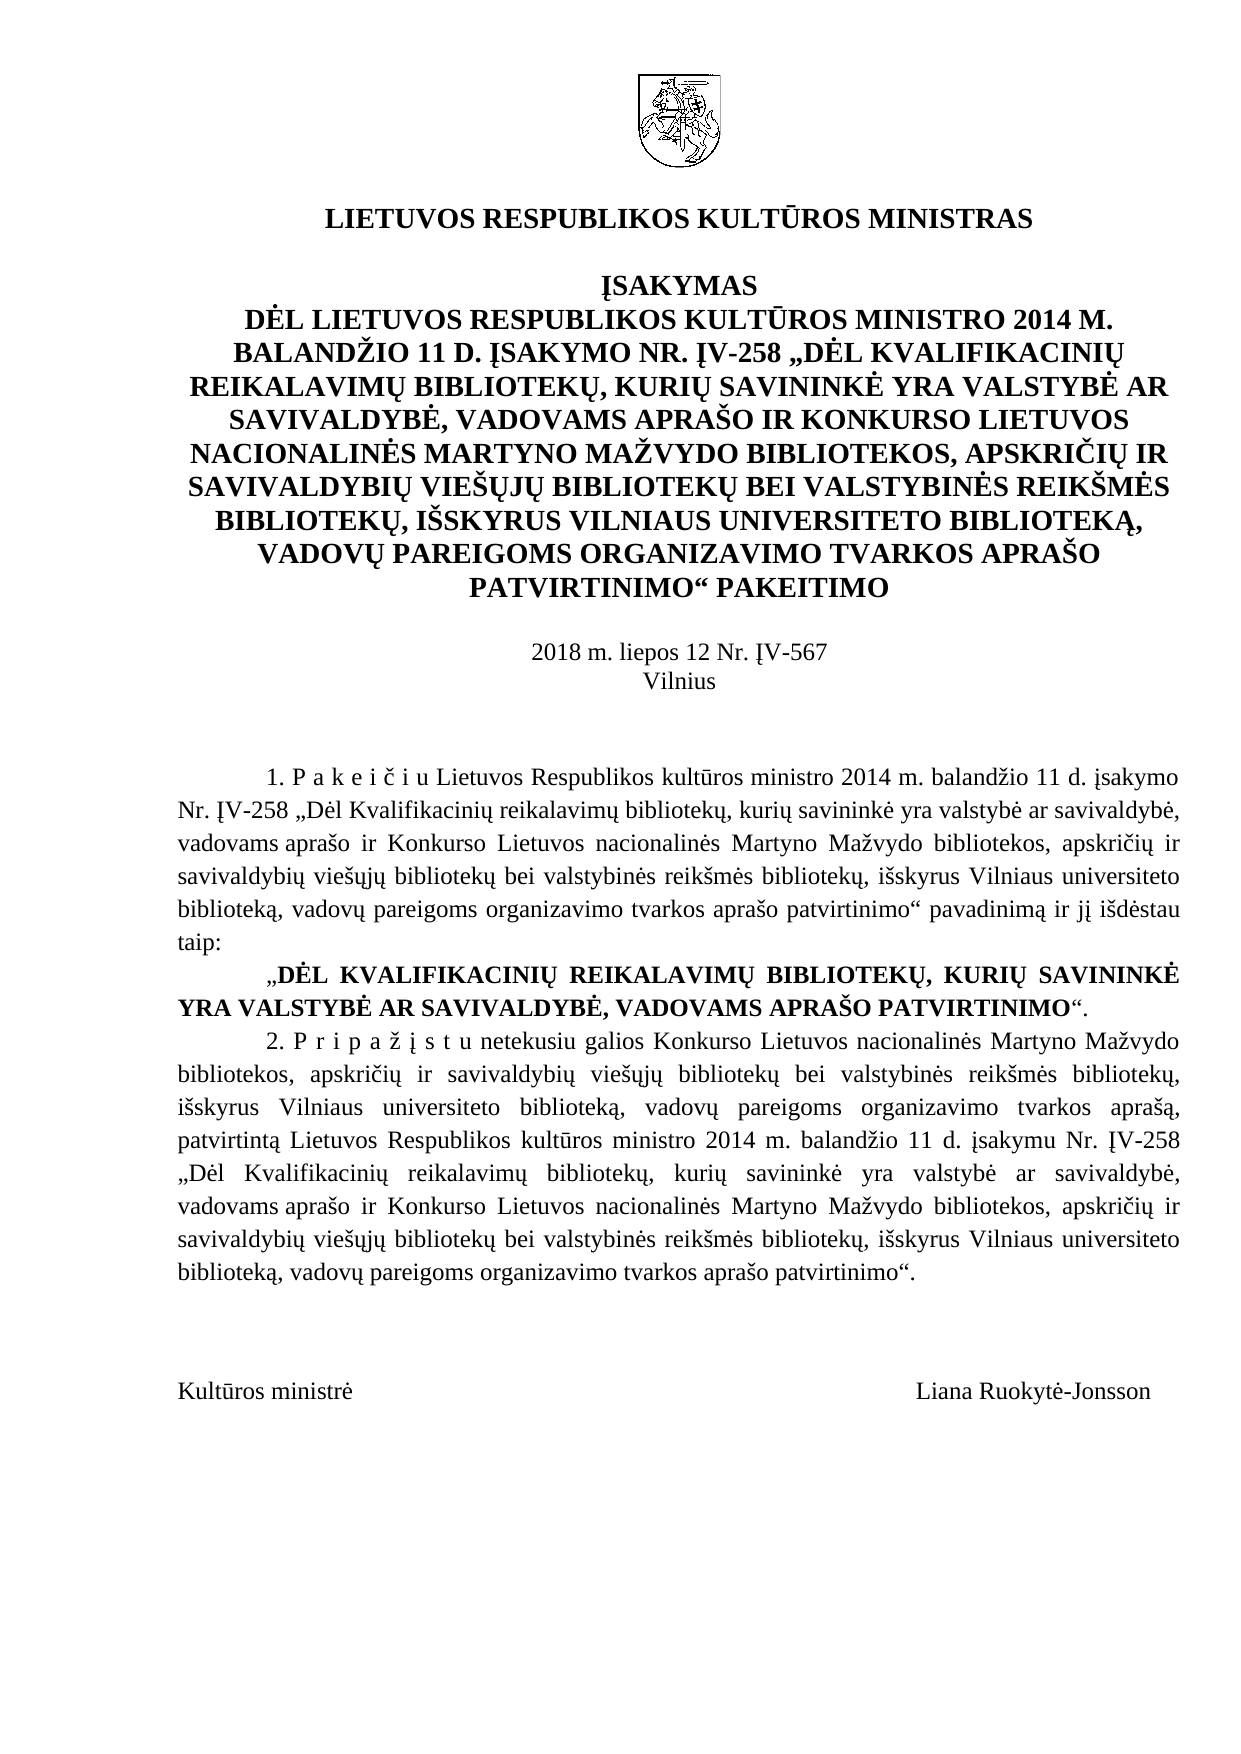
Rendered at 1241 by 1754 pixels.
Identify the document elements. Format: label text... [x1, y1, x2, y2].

text DĖL LIETUVOS RESPUBLIKOS KULTŪROS MINISTRO 2014 M. BALANDŽIO 11 D. ĮSAKYMO NR. įv-258 „DĖL KVALIFIKACINIŲ REIKALAVIMŲ BIBLIOTEKŲ, KURIŲ SAVININKĖ YRA VALSTYBĖ AR SAVIVALDYBĖ, VADOVAMS APRAŠO IR KONKURSO LIETUVOS NACIONALINĖS MARTYNO MAŽVYDO BIBLIOTEKOS, APSKRIČIŲ IR SAVIVALDYBIŲ VIEŠŲJŲ BIBLIOTEKŲ BEI VALSTYBINĖS REIKŠMĖS BIBLIOTEKŲ, IŠSKYRUS VILNIAUS UNIVERSITETO BIBLIOTEKĄ, VADOVŲ PAREIGOMS ORGANIZAVIMO TVARKOS APRAŠO PATVIRTINIMO“ pAKEITIMO [177, 302, 1181, 604]
text 2. P r i p a ž į s t u netekusiu galios Konkurso Lietuvos nacionalinės Martyno Mažvydo bibliotekos, apskričių ir savivaldybių viešųjų bibliotekų bei valstybinės reikšmės bibliotekų, išskyrus Vilniaus universiteto biblioteką, vadovų pareigoms organizavimo tvarkos aprašą, patvirtintą Lietuvos Respublikos kultūros ministro 2014 m. balandžio 11 d. įsakymu Nr. ĮV-258 „Dėl Kvalifikacinių reikalavimų bibliotekų, kurių savininkė yra valstybė ar savivaldybė, vadovams aprašo ir Konkurso Lietuvos nacionalinės Martyno Mažvydo bibliotekos, apskričių ir savivaldybių viešųjų bibliotekų bei valstybinės reikšmės bibliotekų, išskyrus Vilniaus universiteto biblioteką, vadovų pareigoms organizavimo tvarkos aprašo patvirtinimo“. [177, 1026, 1181, 1286]
text ĮSAKYMAS [177, 268, 1181, 302]
text „Dėl Kvalifikacinių reikalavimų bibliotekų, kurių savininkė yra valstybė ar savivaldybė, vadovams aprašo patvirtinimo“. [177, 960, 1181, 1022]
text Kultūros ministrė Liana Ruokytė-Jonsson [177, 1376, 1181, 1405]
text Vilnius [177, 666, 1181, 695]
text LIETUVOS RESPUBLIKOS KULTŪROS MINISTRAS [177, 201, 1181, 235]
text 1. P a k e i č i u Lietuvos Respublikos kultūros ministro 2014 m. balandžio 11 d. įsakymo Nr. ĮV-258 „Dėl Kvalifikacinių reikalavimų bibliotekų, kurių savininkė yra valstybė ar savivaldybė, vadovams aprašo ir Konkurso Lietuvos nacionalinės Martyno Mažvydo bibliotekos, apskričių ir savivaldybių viešųjų bibliotekų bei valstybinės reikšmės bibliotekų, išskyrus Vilniaus universiteto biblioteką, vadovų pareigoms organizavimo tvarkos aprašo patvirtinimo“ pavadinimą ir jį išdėstau taip: [177, 762, 1181, 956]
text 2018 m. liepos 12 Nr. ĮV-567 [177, 637, 1181, 666]
